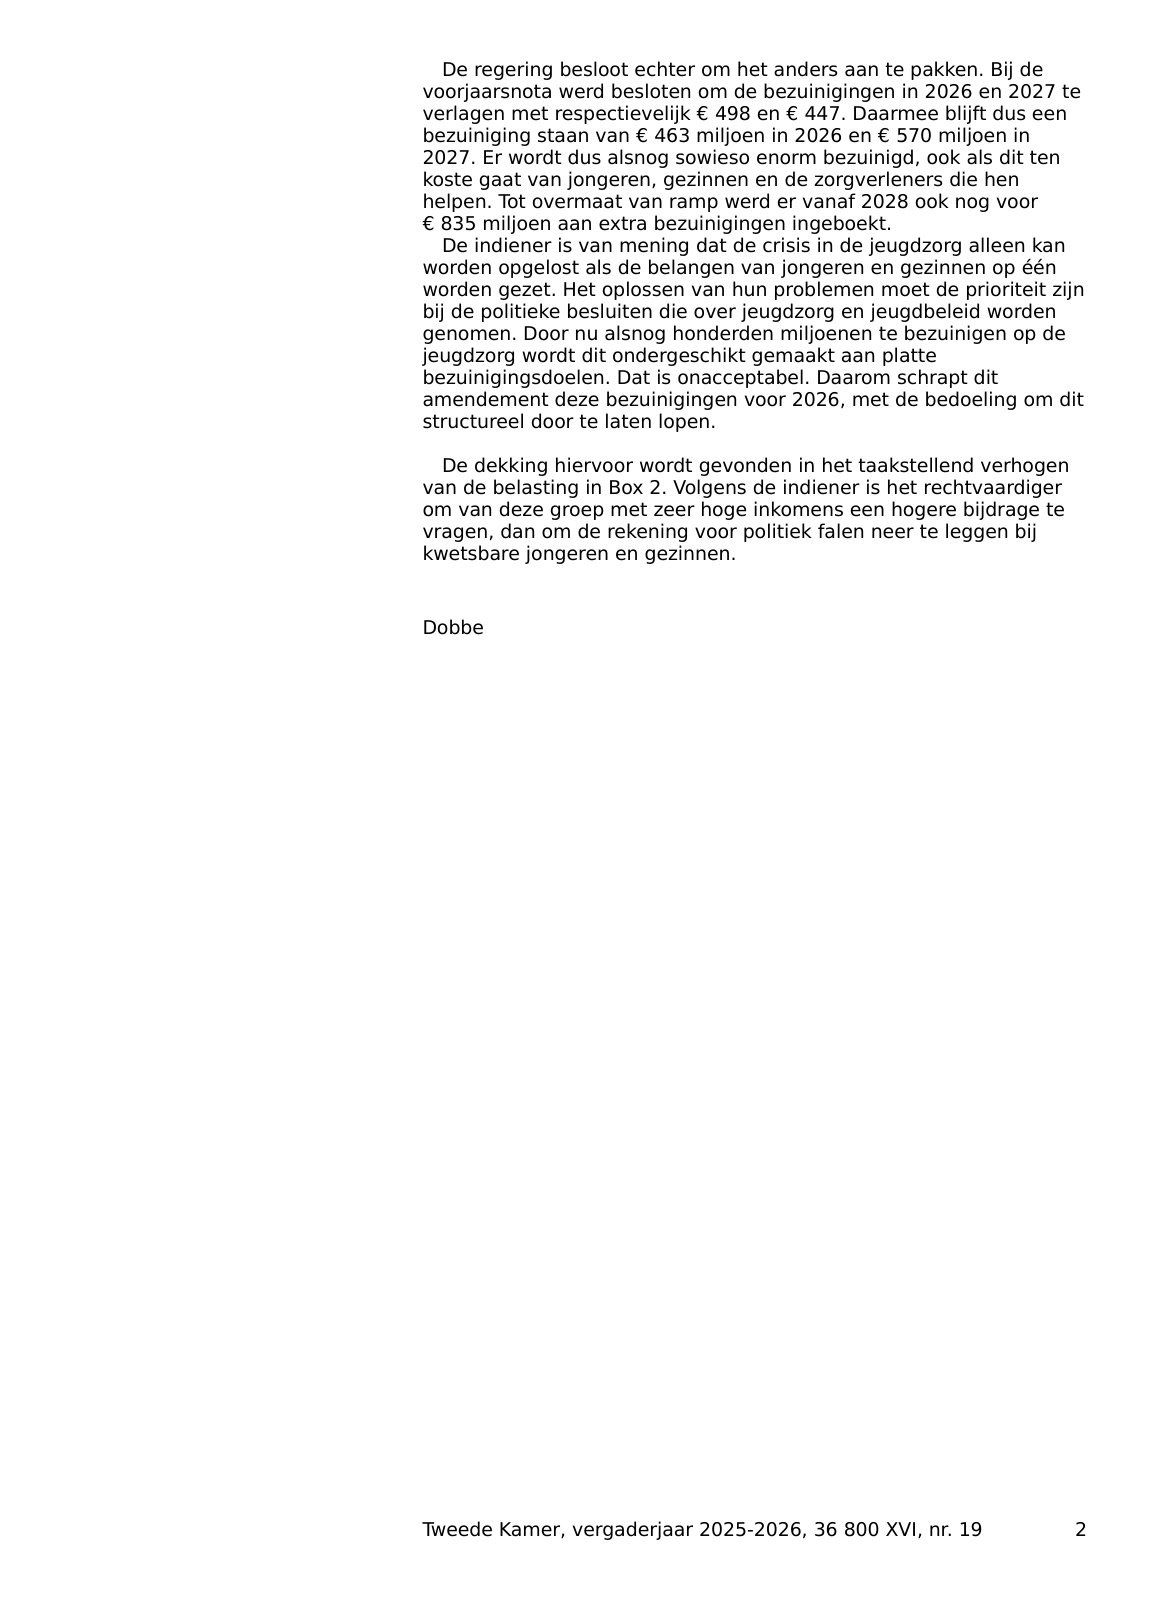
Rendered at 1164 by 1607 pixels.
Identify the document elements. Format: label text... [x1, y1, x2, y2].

text De regering besloot echter om het anders aan te pakken. Bij de voorjaarsnota werd besloten om de bezuinigingen in 2026 en 2027 te verlagen met respectievelijk € 498 en € 447. Daarmee blijft dus een bezuiniging staan van € 463 miljoen in 2026 en € 570 miljoen in 2027. Er wordt dus alsnog sowieso enorm bezuinigd, ook als dit ten koste gaat van jongeren, gezinnen en de zorgverleners die hen helpen. Tot overmaat van ramp werd er vanaf 2028 ook nog voor € 835 miljoen aan extra bezuinigingen ingeboekt. [422, 59, 1087, 235]
text Dobbe [422, 595, 1087, 639]
text De indiener is van mening dat de crisis in de jeugdzorg alleen kan worden opgelost als de belangen van jongeren en gezinnen op één worden gezet. Het oplossen van hun problemen moet de prioriteit zijn bij de politieke besluiten die over jeugdzorg en jeugdbeleid worden genomen. Door nu alsnog honderden miljoenen te bezuinigen op de jeugdzorg wordt dit ondergeschikt gemaakt aan platte bezuinigingsdoelen. Dat is onacceptabel. Daarom schrapt dit amendement deze bezuinigingen voor 2026, met de bedoeling om dit structureel door te laten lopen. [422, 235, 1087, 433]
text De dekking hiervoor wordt gevonden in het taakstellend verhogen van de belasting in Box 2. Volgens de indiener is het rechtvaardiger om van deze groep met zeer hoge inkomens een hogere bijdrage te vragen, dan om de rekening voor politiek falen neer te leggen bij kwetsbare jongeren en gezinnen. [422, 455, 1087, 565]
